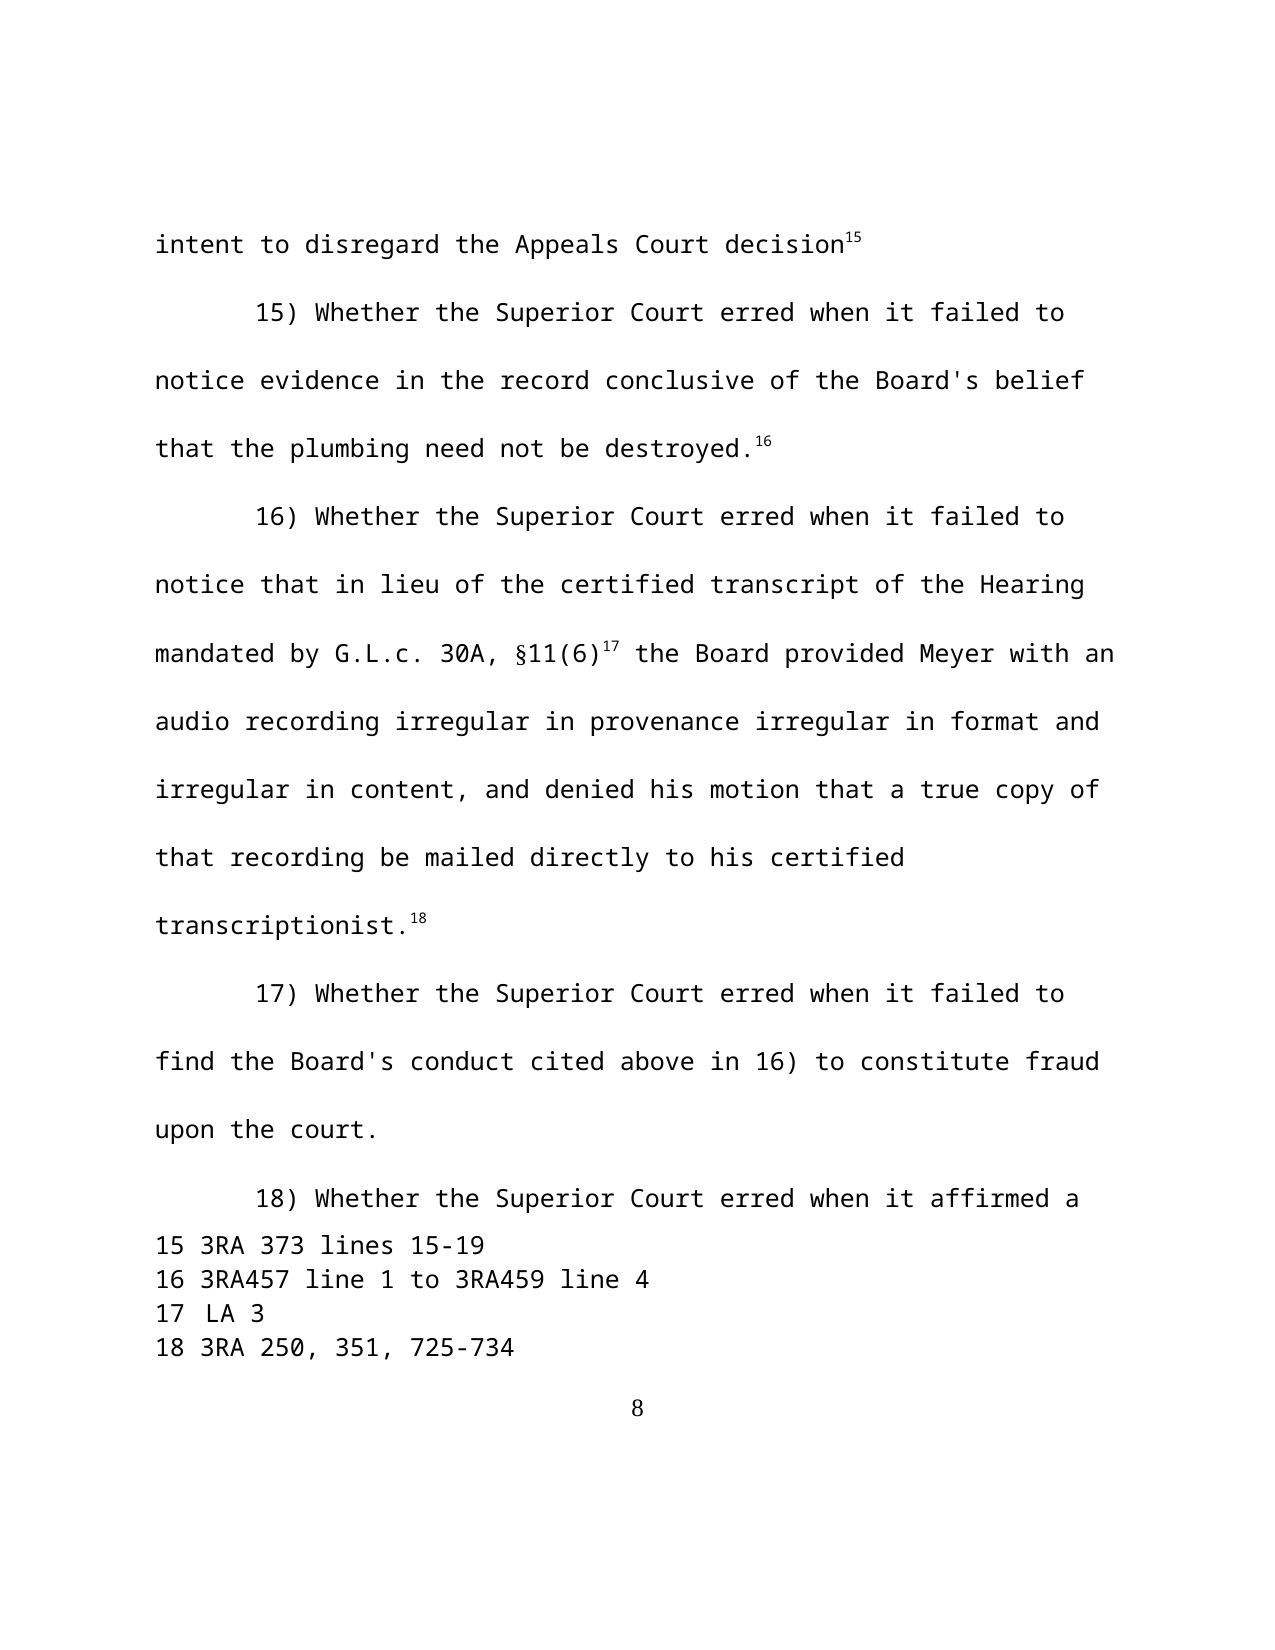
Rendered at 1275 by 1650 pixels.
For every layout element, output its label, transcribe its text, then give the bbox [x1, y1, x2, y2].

text 18) Whether the Superior Court erred when it affirmed a [154, 1180, 1121, 1214]
text 3RA457 line 1 to 3RA459 line 4 [154, 1261, 1121, 1295]
text 3RA 250, 351, 725-734 [154, 1329, 1121, 1363]
text 3RA 373 lines 15-19 [154, 1227, 1121, 1261]
text LA 3 [154, 1295, 1121, 1329]
text 15) Whether the Superior Court erred when it failed to notice evidence in the record conclusive of the Board's belief that the plumbing need not be destroyed. [154, 294, 1121, 465]
text 17) Whether the Superior Court erred when it failed to find the Board's conduct cited above in 16) to constitute fraud upon the court. [154, 976, 1121, 1146]
text intent to disregard the Appeals Court decision [154, 226, 1121, 261]
text 16) Whether the Superior Court erred when it failed to notice that in lieu of the certified transcript of the Hearing mandated by G.L.c. 30A, §11(6) the Board provided Meyer with an audio recording irregular in provenance irregular in format and irregular in content, and denied his motion that a true copy of that recording be mailed directly to his certified transcriptionist. [154, 499, 1121, 942]
